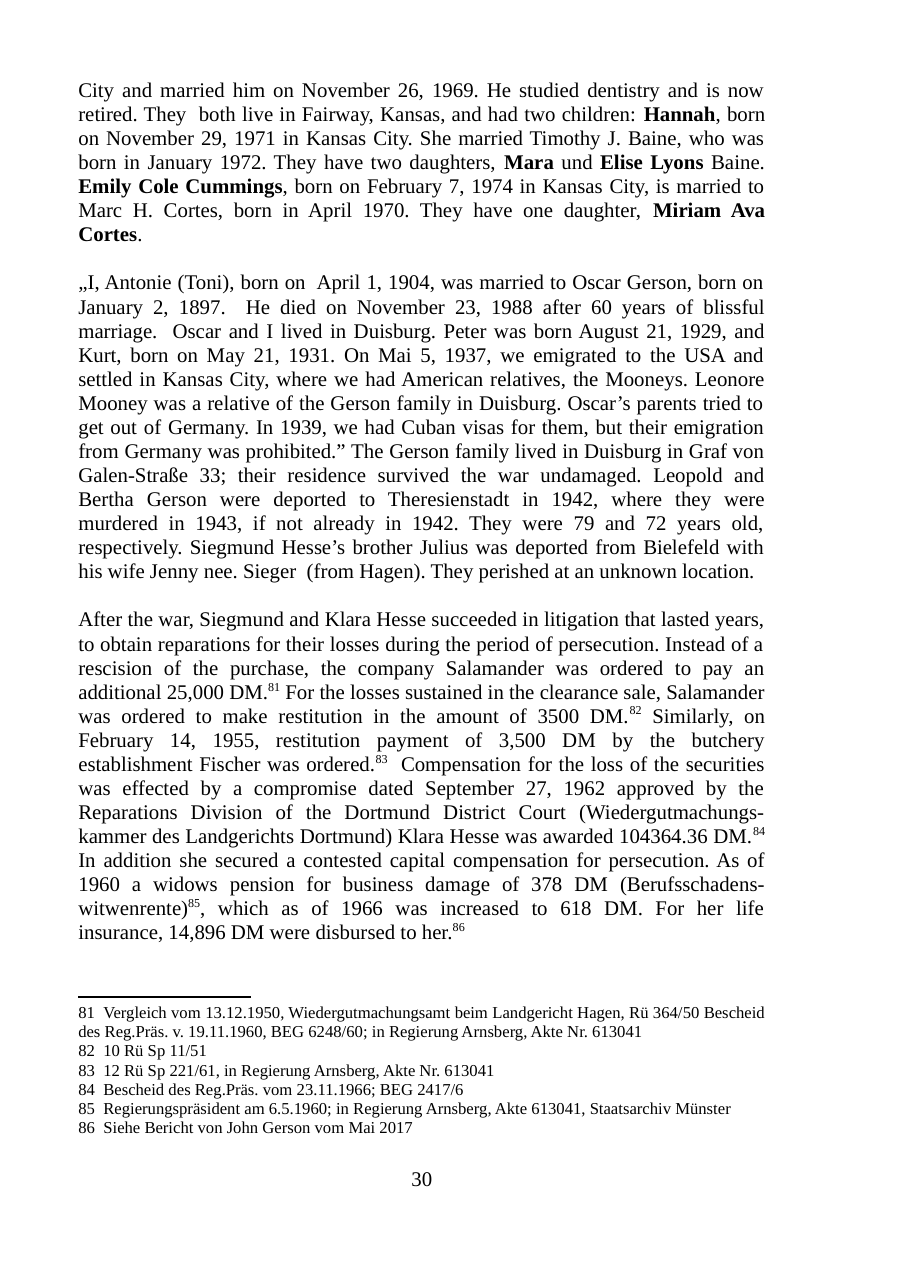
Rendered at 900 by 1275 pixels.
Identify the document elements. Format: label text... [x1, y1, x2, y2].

text City and married him on November 26, 1969. He studied dentistry and is now retired. They both live in Fairway, Kansas, and had two children: Hannah, born on November 29, 1971 in Kansas City. She married Timothy J. Baine, who was born in January 1972. They have two daughters, Mara und Elise Lyons Baine. Emily Cole Cummings, born on February 7, 1974 in Kansas City, is married to Marc H. Cortes, born in April 1970. They have one daughter, Miriam Ava Cortes. [78, 78, 765, 246]
text After the war, Siegmund and Klara Hesse succeeded in litigation that lasted years, to obtain reparations for their losses during the period of persecution. Instead of a rescision of the purchase, the company Salamander was ordered to pay an additional 25,000 DM. For the losses sustained in the clearance sale, Salamander was ordered to make restitution in the amount of 3500 DM. Similarly, on February 14, 1955, restitution payment of 3,500 DM by the butchery establishment Fischer was ordered. Compensation for the loss of the securities was effected by a compromise dated September 27, 1962 approved by the Reparations Division of the Dortmund District Court (Wiedergutmachungs-kammer des Landgerichts Dortmund) Klara Hesse was awarded 104364.36 DM. In addition she secured a contested capital compensation for persecution. As of 1960 a widows pension for business damage of 378 DM (Berufsschadens-witwenrente), which as of 1966 was increased to 618 DM. For her life insurance, 14,896 DM were disbursed to her. [78, 607, 765, 944]
text Bescheid des Reg.Präs. vom 23.11.1966; BEG 2417/6 [78, 1079, 765, 1099]
text 10 Rü Sp 11/51 [78, 1041, 765, 1060]
text 12 Rü Sp 221/61, in Regierung Arnsberg, Akte Nr. 613041 [78, 1060, 765, 1079]
text „I, Antonie (Toni), born on April 1, 1904, was married to Oscar Gerson, born on January 2, 1897. He died on November 23, 1988 after 60 years of blissful marriage. Oscar and I lived in Duisburg. Peter was born August 21, 1929, and Kurt, born on May 21, 1931. On Mai 5, 1937, we emigrated to the USA and settled in Kansas City, where we had American relatives, the Mooneys. Leonore Mooney was a relative of the Gerson family in Duisburg. Oscar’s parents tried to get out of Germany. In 1939, we had Cuban visas for them, but their emigration from Germany was prohibited.” The Gerson family lived in Duisburg in Graf von Galen-Straße 33; their residence survived the war undamaged. Leopold and Bertha Gerson were deported to Theresienstadt in 1942, where they were murdered in 1943, if not already in 1942. They were 79 and 72 years old, respectively. Siegmund Hesse’s brother Julius was deported from Bielefeld with his wife Jenny nee. Sieger (from Hagen). They perished at an unknown location. [78, 271, 765, 583]
text Siehe Bericht von John Gerson vom Mai 2017 [78, 1118, 765, 1137]
text Vergleich vom 13.12.1950, Wiedergutmachungsamt beim Landgericht Hagen, Rü 364/50 Bescheid des Reg.Präs. v. 19.11.1960, BEG 6248/60; in Regierung Arnsberg, Akte Nr. 613041 [78, 1003, 765, 1041]
text Regierungspräsident am 6.5.1960; in Regierung Arnsberg, Akte 613041, Staatsarchiv Münster [78, 1099, 765, 1118]
